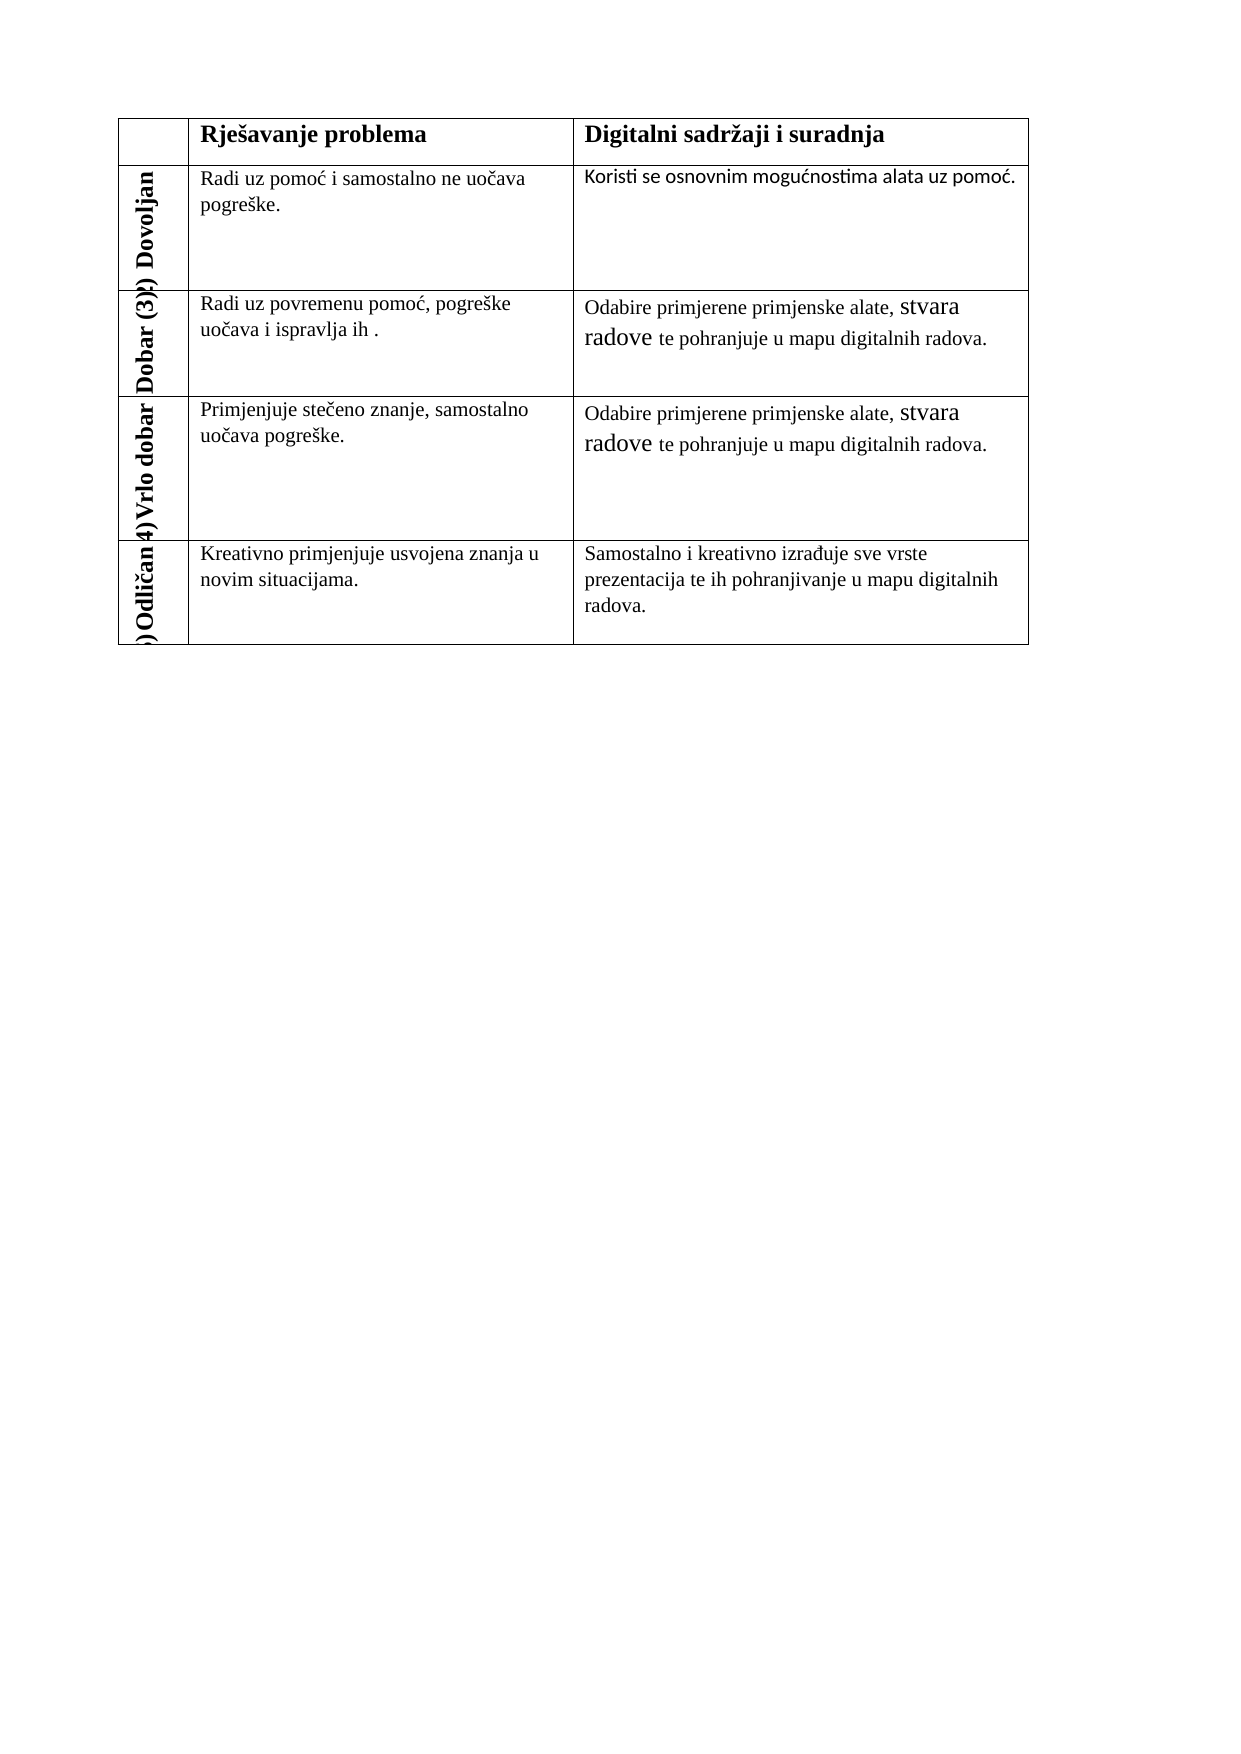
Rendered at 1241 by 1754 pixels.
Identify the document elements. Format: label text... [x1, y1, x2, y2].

table_header [119, 119, 188, 164]
table_cell Radi uz pomoć i samostalno ne uočava pogreške. [189, 166, 573, 290]
table_header Rješavanje problema [189, 119, 573, 164]
table_cell Odličan (5) [119, 541, 188, 644]
table_cell Dobar (3) [119, 291, 188, 396]
table_cell Koristi se osnovnim mogućnostima alata uz pomoć. [574, 166, 1028, 290]
table_cell Odabire primjerene primjenske alate, stvara radove te pohranjuje u mapu digitalnih radova. [574, 291, 1028, 396]
table_header Digitalni sadržaji i suradnja [574, 119, 1028, 164]
table_cell Samostalno i kreativno izrađuje sve vrste prezentacija te ih pohranjivanje u mapu digitalnih radova. [574, 541, 1028, 644]
table_cell Vrlo dobar (4) [119, 397, 188, 539]
table_cell Primjenjuje stečeno znanje, samostalno uočava pogreške. [189, 397, 573, 539]
table_cell Dovoljan (2) [119, 166, 188, 290]
table_cell Odabire primjerene primjenske alate, stvara radove te pohranjuje u mapu digitalnih radova. [574, 397, 1028, 539]
table_cell Kreativno primjenjuje usvojena znanja u novim situacijama. [189, 541, 573, 644]
table_cell Radi uz povremenu pomoć, pogreške uočava i ispravlja ih . [189, 291, 573, 396]
